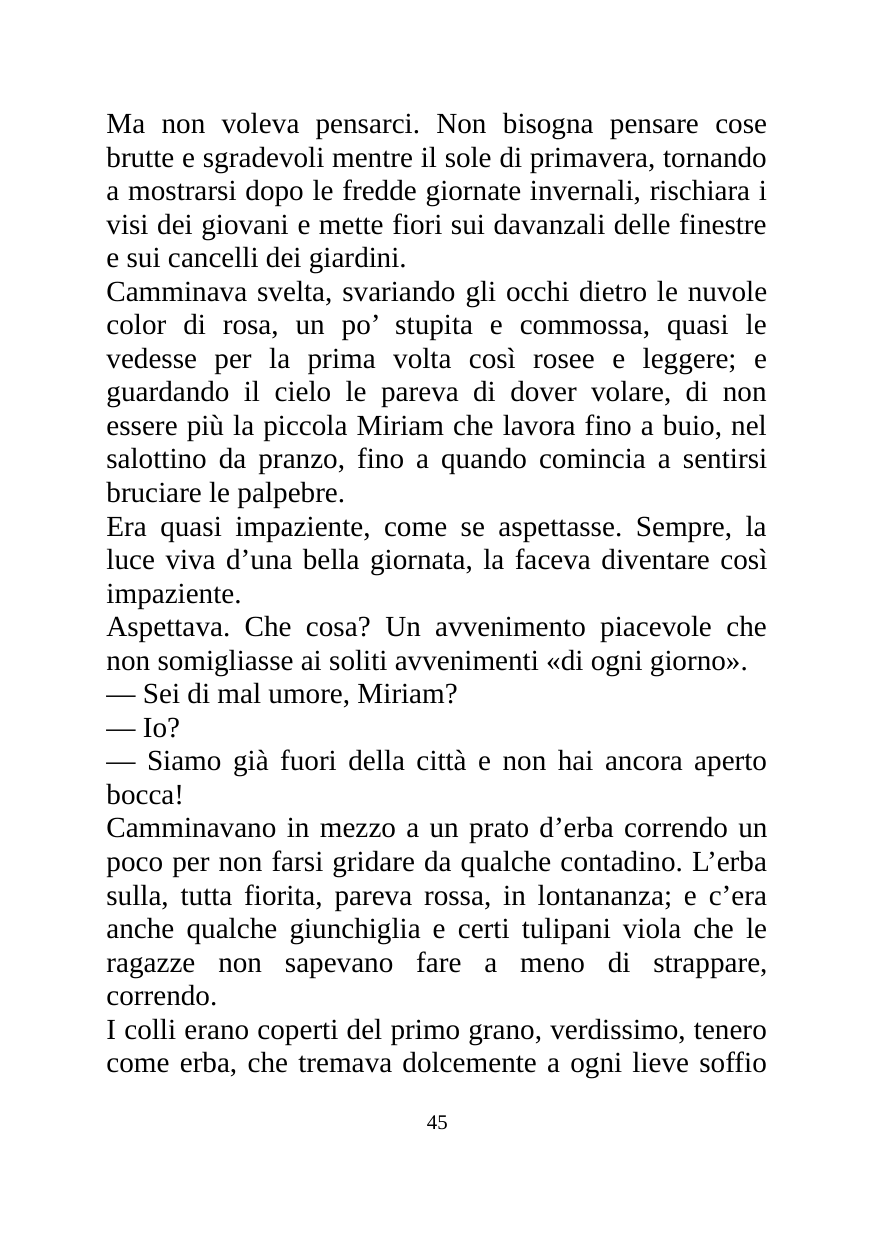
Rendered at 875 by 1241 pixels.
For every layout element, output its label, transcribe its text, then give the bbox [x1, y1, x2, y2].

text Aspettava. Che cosa? Un avvenimento piacevole che non somigliasse ai soliti avvenimenti «di ogni giorno». [106, 609, 768, 676]
text Era quasi impaziente, come se aspettasse. Sempre, la luce viva d’una bella giornata, la faceva diventare così impaziente. [106, 509, 768, 609]
text — Io? [106, 710, 768, 743]
text Ma non voleva pensarci. Non bisogna pensare cose brutte e sgradevoli mentre il sole di primavera, tornando a mostrarsi dopo le fredde giornate invernali, rischiara i visi dei giovani e mette fiori sui davanzali delle finestre e sui cancelli dei giardini. [106, 106, 768, 274]
text — Siamo già fuori della città e non hai ancora aperto bocca! [106, 743, 768, 811]
text I colli erano coperti del primo grano, verdissimo, tenero come erba, che tremava dolcemente a ogni lieve soffio [106, 1012, 768, 1079]
text Camminavano in mezzo a un prato d’erba correndo un poco per non farsi gridare da qualche contadino. L’erba sulla, tutta fiorita, pareva rossa, in lontananza; e c’era anche qualche giunchiglia e certi tulipani viola che le ragazze non sapevano fare a meno di strappare, correndo. [106, 811, 768, 1012]
text Camminava svelta, svariando gli occhi dietro le nuvole color di rosa, un po’ stupita e commossa, quasi le vedesse per la prima volta così rosee e leggere; e guardando il cielo le pareva di dover volare, di non essere più la piccola Miriam che lavora fino a buio, nel salottino da pranzo, fino a quando comincia a sentirsi bruciare le palpebre. [106, 274, 768, 509]
text — Sei di mal umore, Miriam? [106, 676, 768, 710]
